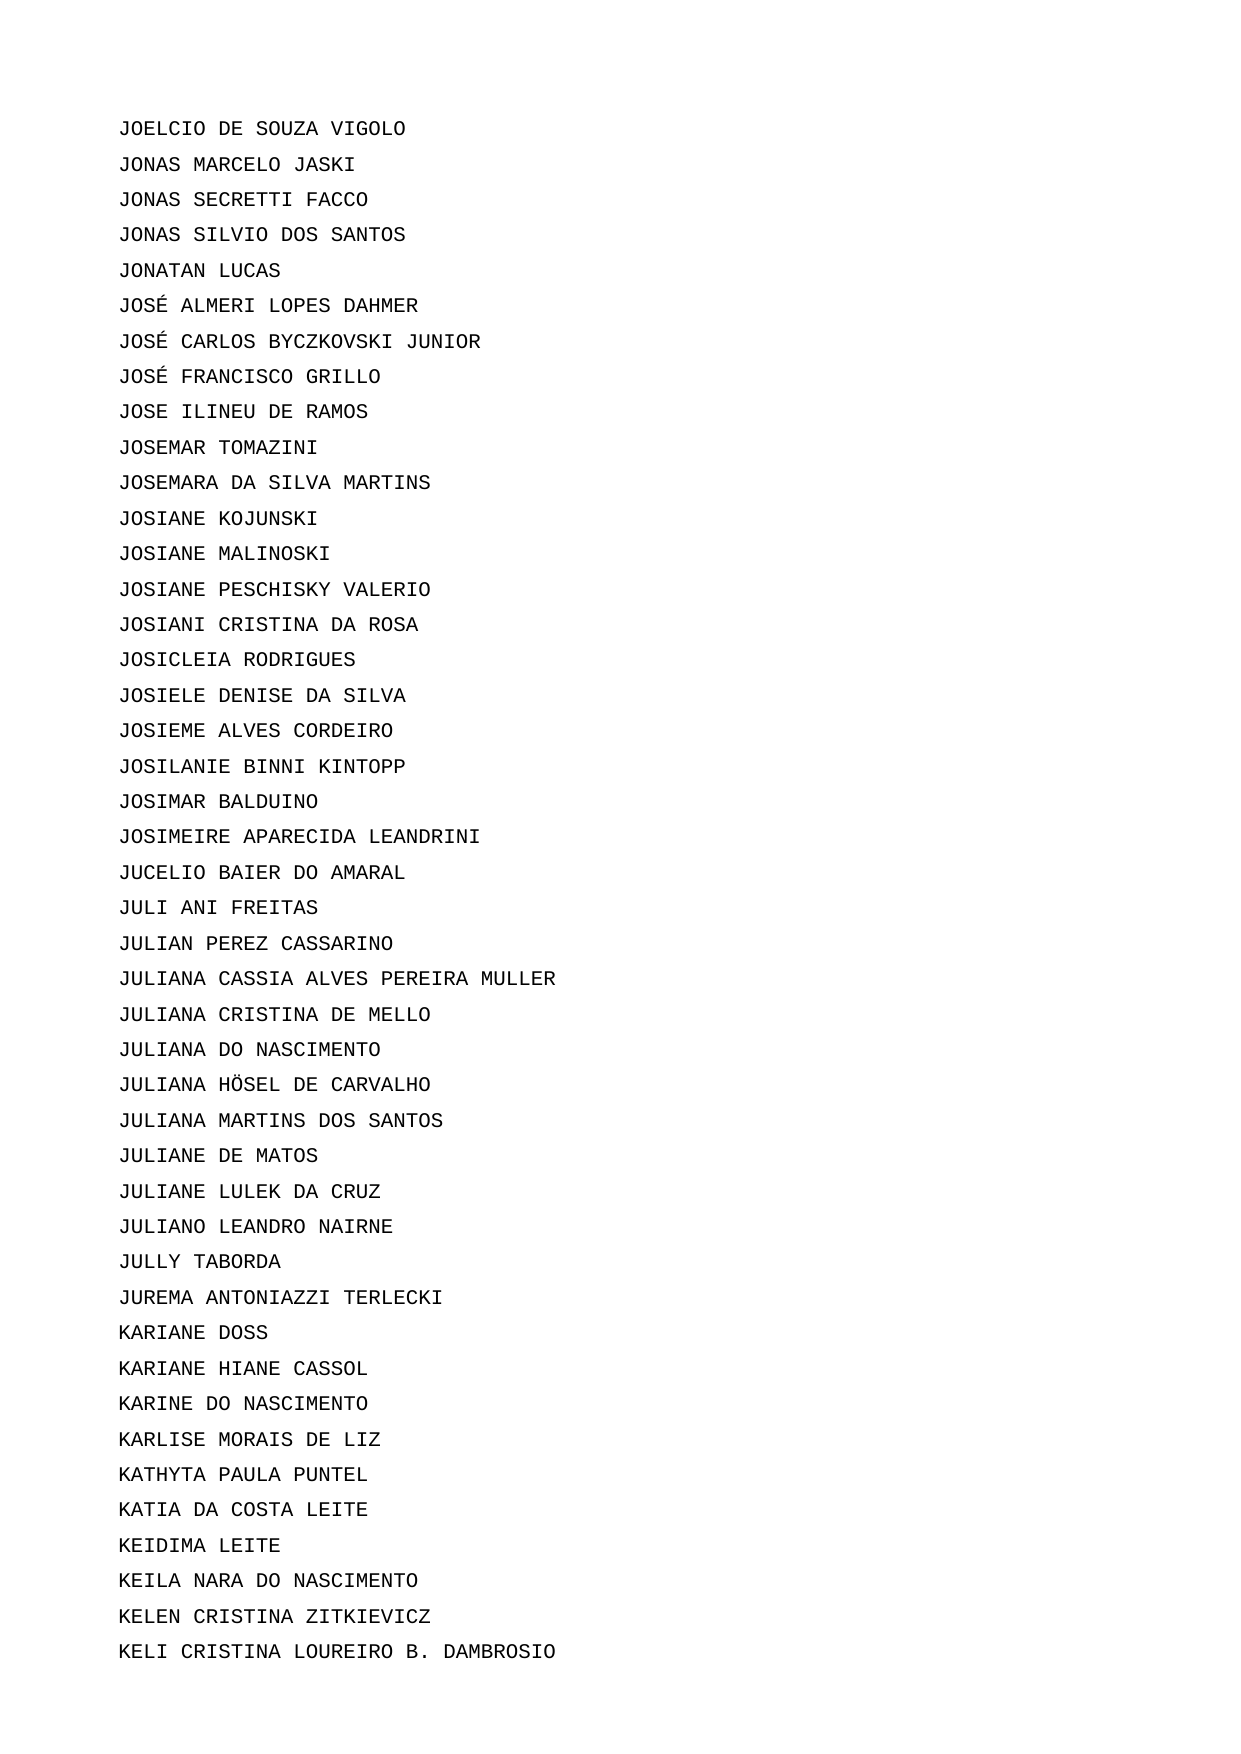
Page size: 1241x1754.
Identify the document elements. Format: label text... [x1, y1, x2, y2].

text JUCELIO BAIER DO AMARAL [118, 862, 1122, 886]
text JOSILANIE BINNI KINTOPP [118, 756, 1122, 779]
text JOSIANI CRISTINA DA ROSA [118, 614, 1122, 638]
text JOSIMEIRE APARECIDA LEANDRINI [118, 826, 1122, 850]
text JULIANA HÖSEL DE CARVALHO [118, 1074, 1122, 1098]
text JULI ANI FREITAS [118, 897, 1122, 921]
text KARIANE DOSS [118, 1322, 1122, 1346]
text KATIA DA COSTA LEITE [118, 1499, 1122, 1523]
text JOSIANE MALINOSKI [118, 543, 1122, 567]
text JULIANA MARTINS DOS SANTOS [118, 1110, 1122, 1133]
text JULIANE LULEK DA CRUZ [118, 1181, 1122, 1204]
text KARIANE HIANE CASSOL [118, 1358, 1122, 1381]
text KEIDIMA LEITE [118, 1535, 1122, 1558]
text JONATAN LUCAS [118, 260, 1122, 283]
text JOSICLEIA RODRIGUES [118, 649, 1122, 673]
text JOSIMAR BALDUINO [118, 791, 1122, 815]
text JULIANA CRISTINA DE MELLO [118, 1003, 1122, 1027]
text KELI CRISTINA LOUREIRO B. DAMBROSIO [118, 1641, 1122, 1665]
text JOSIANE PESCHISKY VALERIO [118, 578, 1122, 602]
text JULIANA DO NASCIMENTO [118, 1039, 1122, 1063]
text JONAS SECRETTI FACCO [118, 189, 1122, 213]
text JOSÉ CARLOS BYCZKOVSKI JUNIOR [118, 331, 1122, 354]
text JOSIELE DENISE DA SILVA [118, 685, 1122, 708]
text JULIAN PEREZ CASSARINO [118, 933, 1122, 956]
text KARINE DO NASCIMENTO [118, 1393, 1122, 1417]
text JOSEMAR TOMAZINI [118, 437, 1122, 461]
text JOSIANE KOJUNSKI [118, 508, 1122, 531]
text KELEN CRISTINA ZITKIEVICZ [118, 1606, 1122, 1629]
text JULIANE DE MATOS [118, 1145, 1122, 1169]
text JULLY TABORDA [118, 1251, 1122, 1275]
text JOSIEME ALVES CORDEIRO [118, 720, 1122, 744]
text JUREMA ANTONIAZZI TERLECKI [118, 1287, 1122, 1311]
text JOSE ILINEU DE RAMOS [118, 401, 1122, 425]
text JONAS MARCELO JASKI [118, 153, 1122, 177]
text JOSÉ FRANCISCO GRILLO [118, 366, 1122, 390]
text JULIANO LEANDRO NAIRNE [118, 1216, 1122, 1240]
text JONAS SILVIO DOS SANTOS [118, 224, 1122, 248]
text JULIANA CASSIA ALVES PEREIRA MULLER [118, 968, 1122, 992]
text KATHYTA PAULA PUNTEL [118, 1464, 1122, 1488]
text JOSEMARA DA SILVA MARTINS [118, 472, 1122, 496]
text KEILA NARA DO NASCIMENTO [118, 1570, 1122, 1594]
text JOSÉ ALMERI LOPES DAHMER [118, 295, 1122, 319]
text JOELCIO DE SOUZA VIGOLO [118, 118, 1122, 142]
text KARLISE MORAIS DE LIZ [118, 1428, 1122, 1452]
